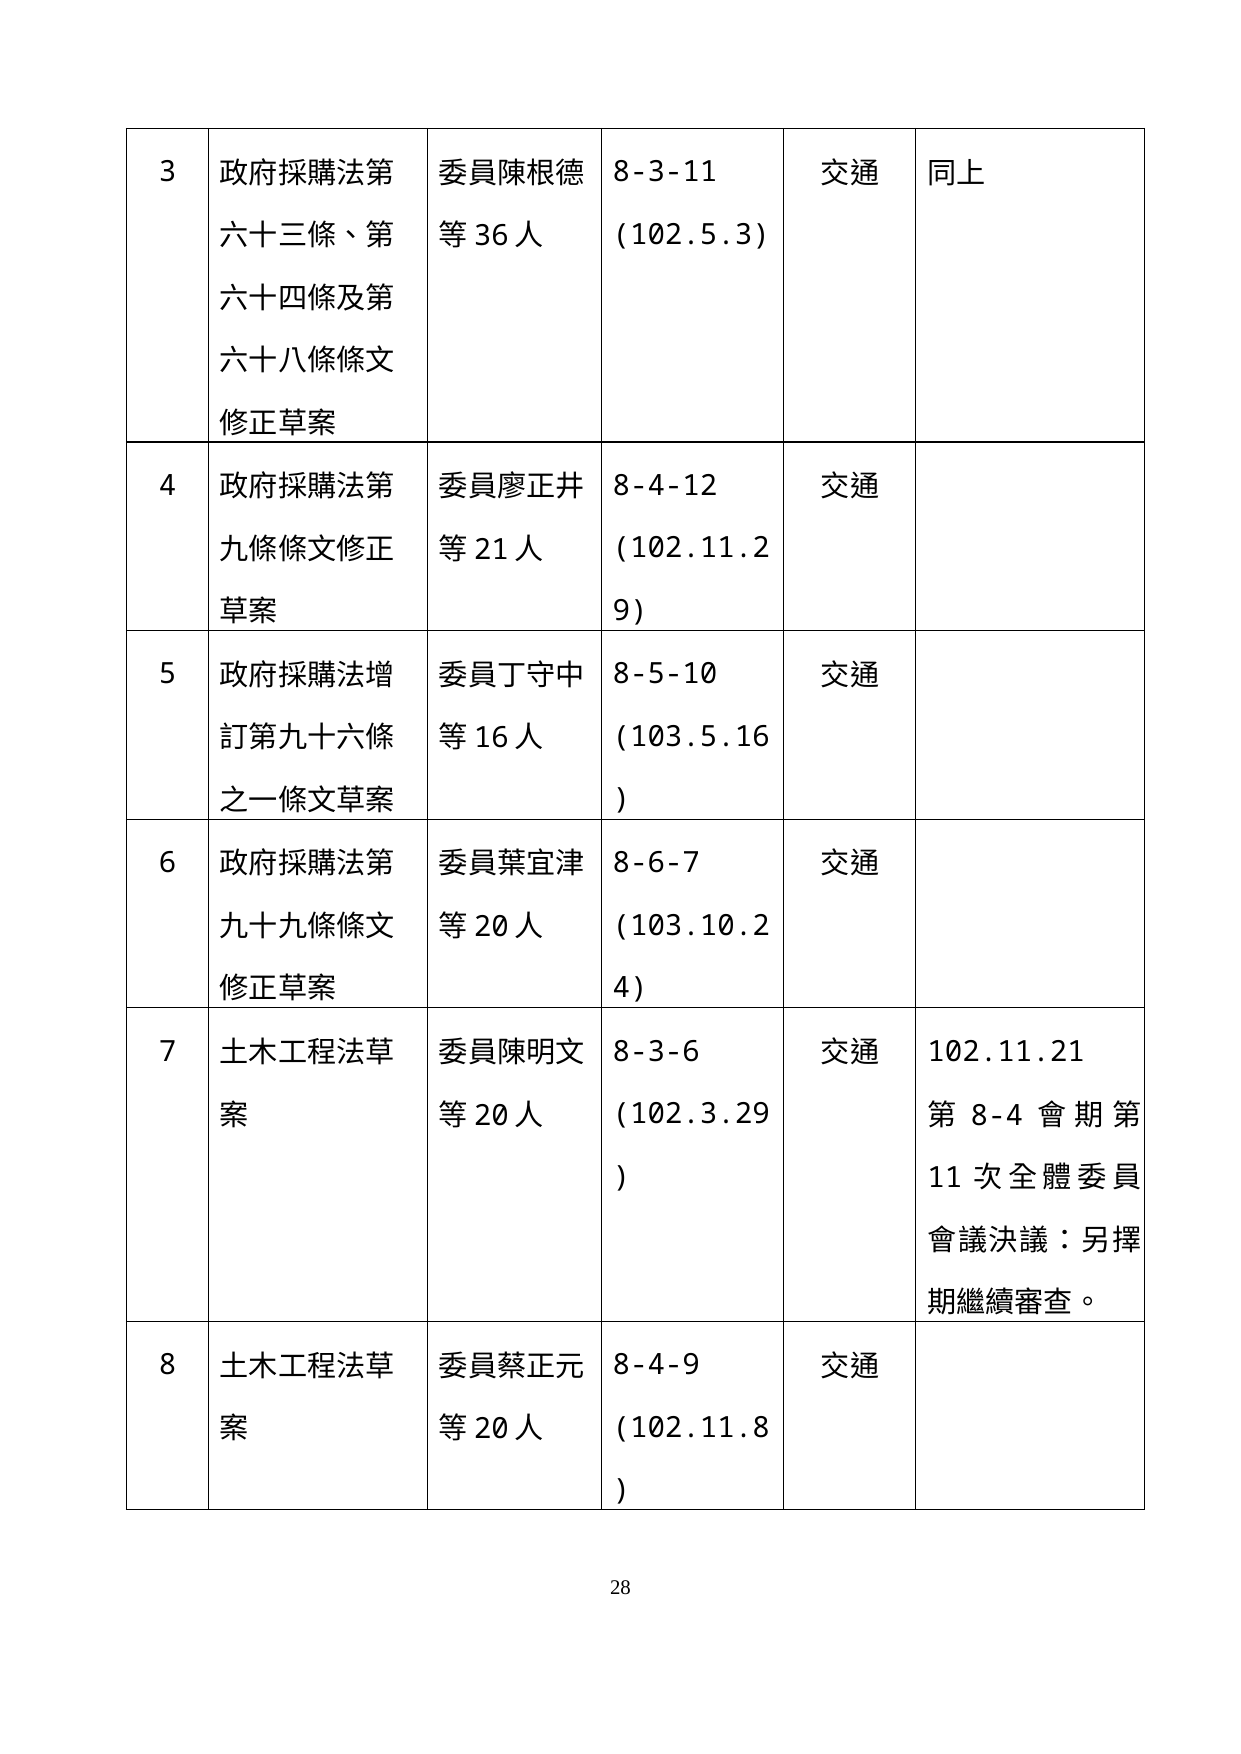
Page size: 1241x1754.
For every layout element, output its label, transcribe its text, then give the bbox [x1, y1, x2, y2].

table_cell 交通 [784, 129, 915, 441]
table_cell 交通 [784, 820, 915, 1007]
table_cell 土木工程法草案 [209, 1322, 427, 1509]
table_cell 委員蔡正元等20人 [428, 1322, 601, 1509]
table_cell 8-5-10 (103.5.16) [602, 631, 783, 818]
table_cell [916, 631, 1144, 818]
table_cell 交通 [784, 443, 915, 630]
table_cell 4 [127, 443, 208, 630]
table_cell 土木工程法草案 [209, 1008, 427, 1321]
table_cell 5 [127, 631, 208, 818]
table_cell [916, 820, 1144, 1007]
table_cell 8 [127, 1322, 208, 1509]
table_cell 8-3-11 (102.5.3) [602, 129, 783, 441]
table_cell 委員葉宜津等20人 [428, 820, 601, 1007]
table_cell 委員陳根德等36人 [428, 129, 601, 441]
table_cell 交通 [784, 631, 915, 818]
table_cell [916, 1322, 1144, 1509]
table_cell 8-3-6 (102.3.29) [602, 1008, 783, 1321]
table_cell 政府採購法第六十三條、第六十四條及第六十八條條文修正草案 [209, 129, 427, 441]
table_cell 政府採購法增訂第九十六條之一條文草案 [209, 631, 427, 818]
table_cell 政府採購法第九十九條條文修正草案 [209, 820, 427, 1007]
table_cell 委員廖正井等21人 [428, 443, 601, 630]
table_cell 8-6-7 (103.10.24) [602, 820, 783, 1007]
table_cell 政府採購法第九條條文修正草案 [209, 443, 427, 630]
table_cell 委員陳明文等20人 [428, 1008, 601, 1321]
table_cell 7 [127, 1008, 208, 1321]
table_cell 交通 [784, 1322, 915, 1509]
table_cell 8-4-9 (102.11.8) [602, 1322, 783, 1509]
table_cell 交通 [784, 1008, 915, 1321]
table_cell 6 [127, 820, 208, 1007]
table_cell 8-4-12 (102.11.29) [602, 443, 783, 630]
table_cell 3 [127, 129, 208, 441]
table_cell 委員丁守中等16人 [428, 631, 601, 818]
table_cell 102.11.21 第8-4會期第11次全體委員會議決議：另擇期繼續審查。 [916, 1008, 1144, 1321]
table_cell [916, 443, 1144, 630]
table_cell 同上 [916, 129, 1144, 441]
